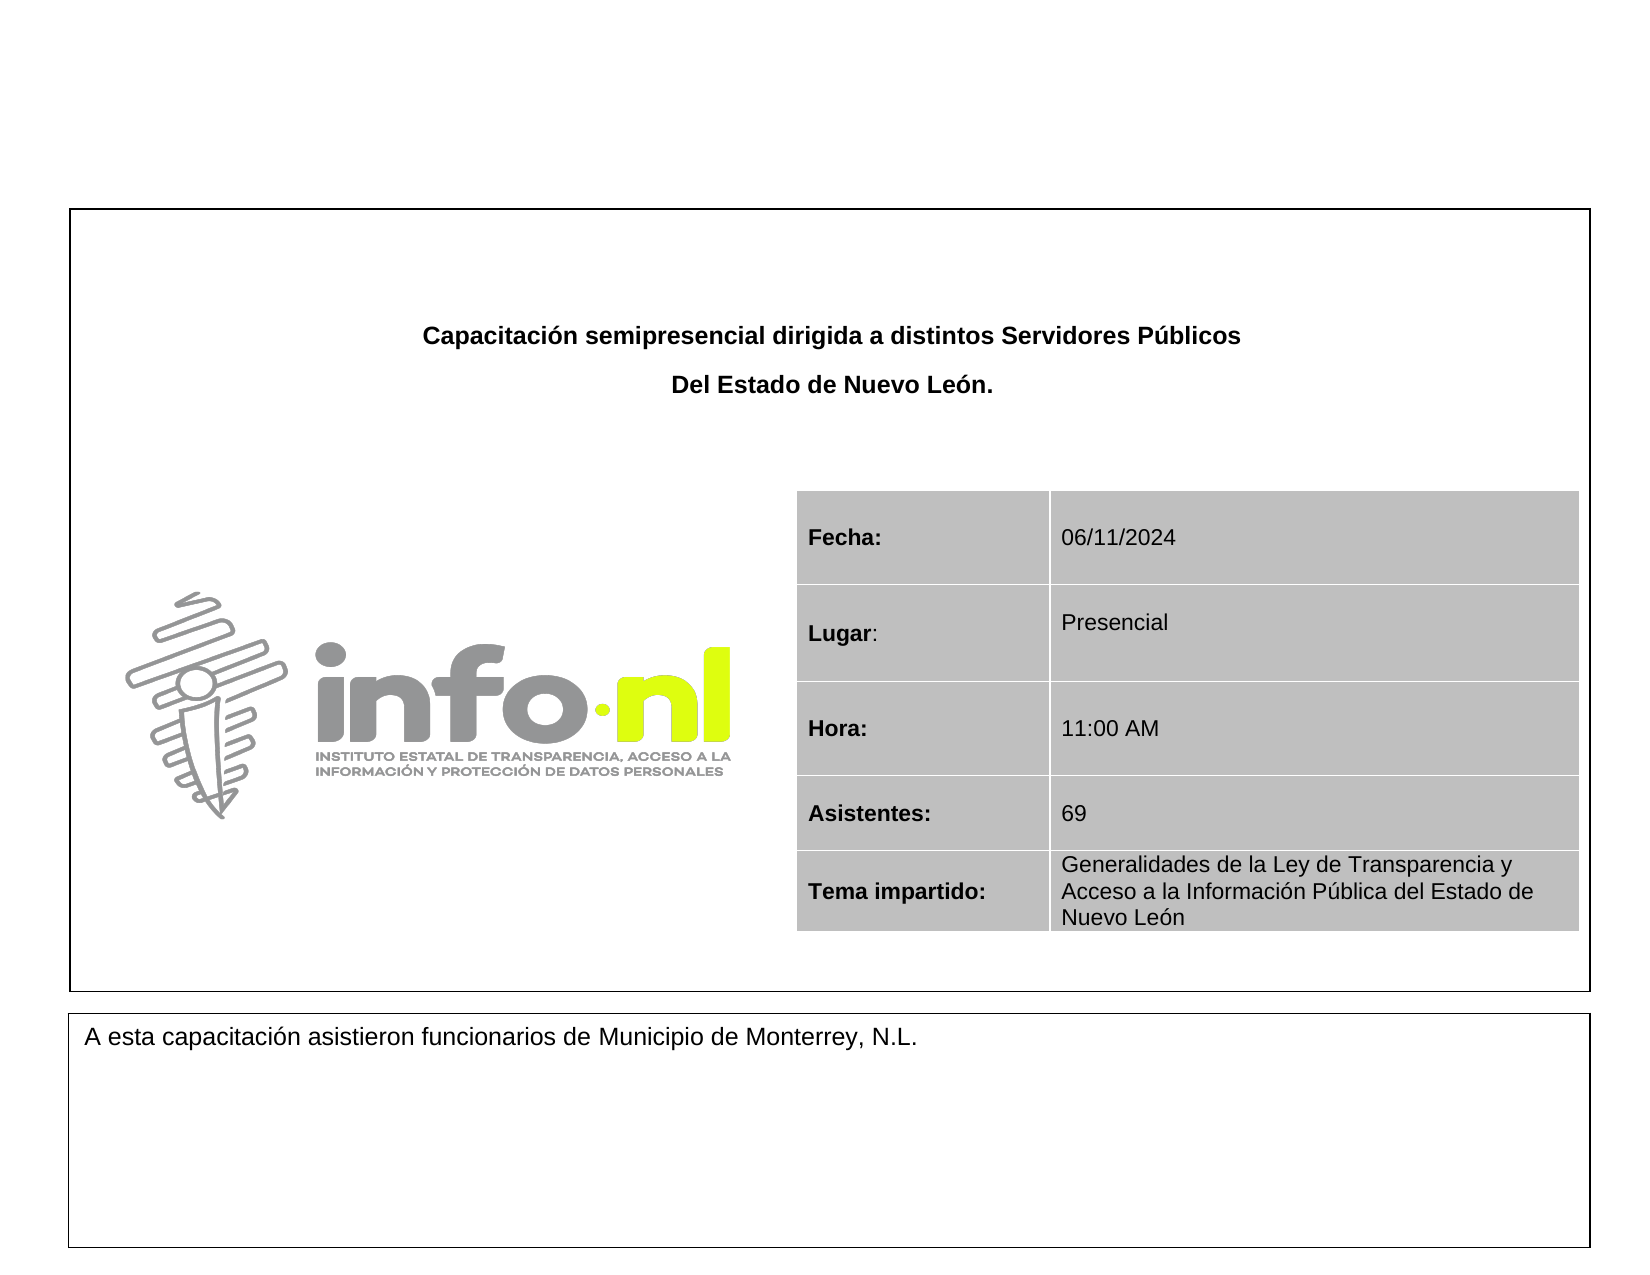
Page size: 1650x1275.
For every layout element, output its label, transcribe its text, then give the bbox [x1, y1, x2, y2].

table_cell Lugar: [797, 585, 1049, 681]
table_cell 69 [1051, 776, 1579, 850]
table_cell [797, 931, 1579, 991]
text A esta capacitación asistieron funcionarios de Municipio de Monterrey, N.L. [84, 1022, 1574, 1050]
table_cell [86, 448, 1579, 489]
table_cell Generalidades de la Ley de Transparencia y Acceso a la Información Pública del Estado de Nuevo León [1051, 851, 1579, 931]
table_cell Presencial [1051, 585, 1579, 681]
table_cell 11:00 AM [1051, 682, 1579, 775]
table_cell Capacitación semipresencial dirigida a distintos Servidores Públicos Del Estado de Nuevo León. [86, 293, 1579, 448]
table_cell Asistentes: [797, 776, 1049, 850]
table_cell [86, 490, 796, 991]
table_header [86, 217, 1579, 293]
table_cell Hora: [797, 682, 1049, 775]
table_cell Tema impartido: [797, 851, 1049, 931]
table_cell 06/11/2024 [1051, 491, 1579, 584]
table_cell Fecha: [797, 491, 1049, 584]
